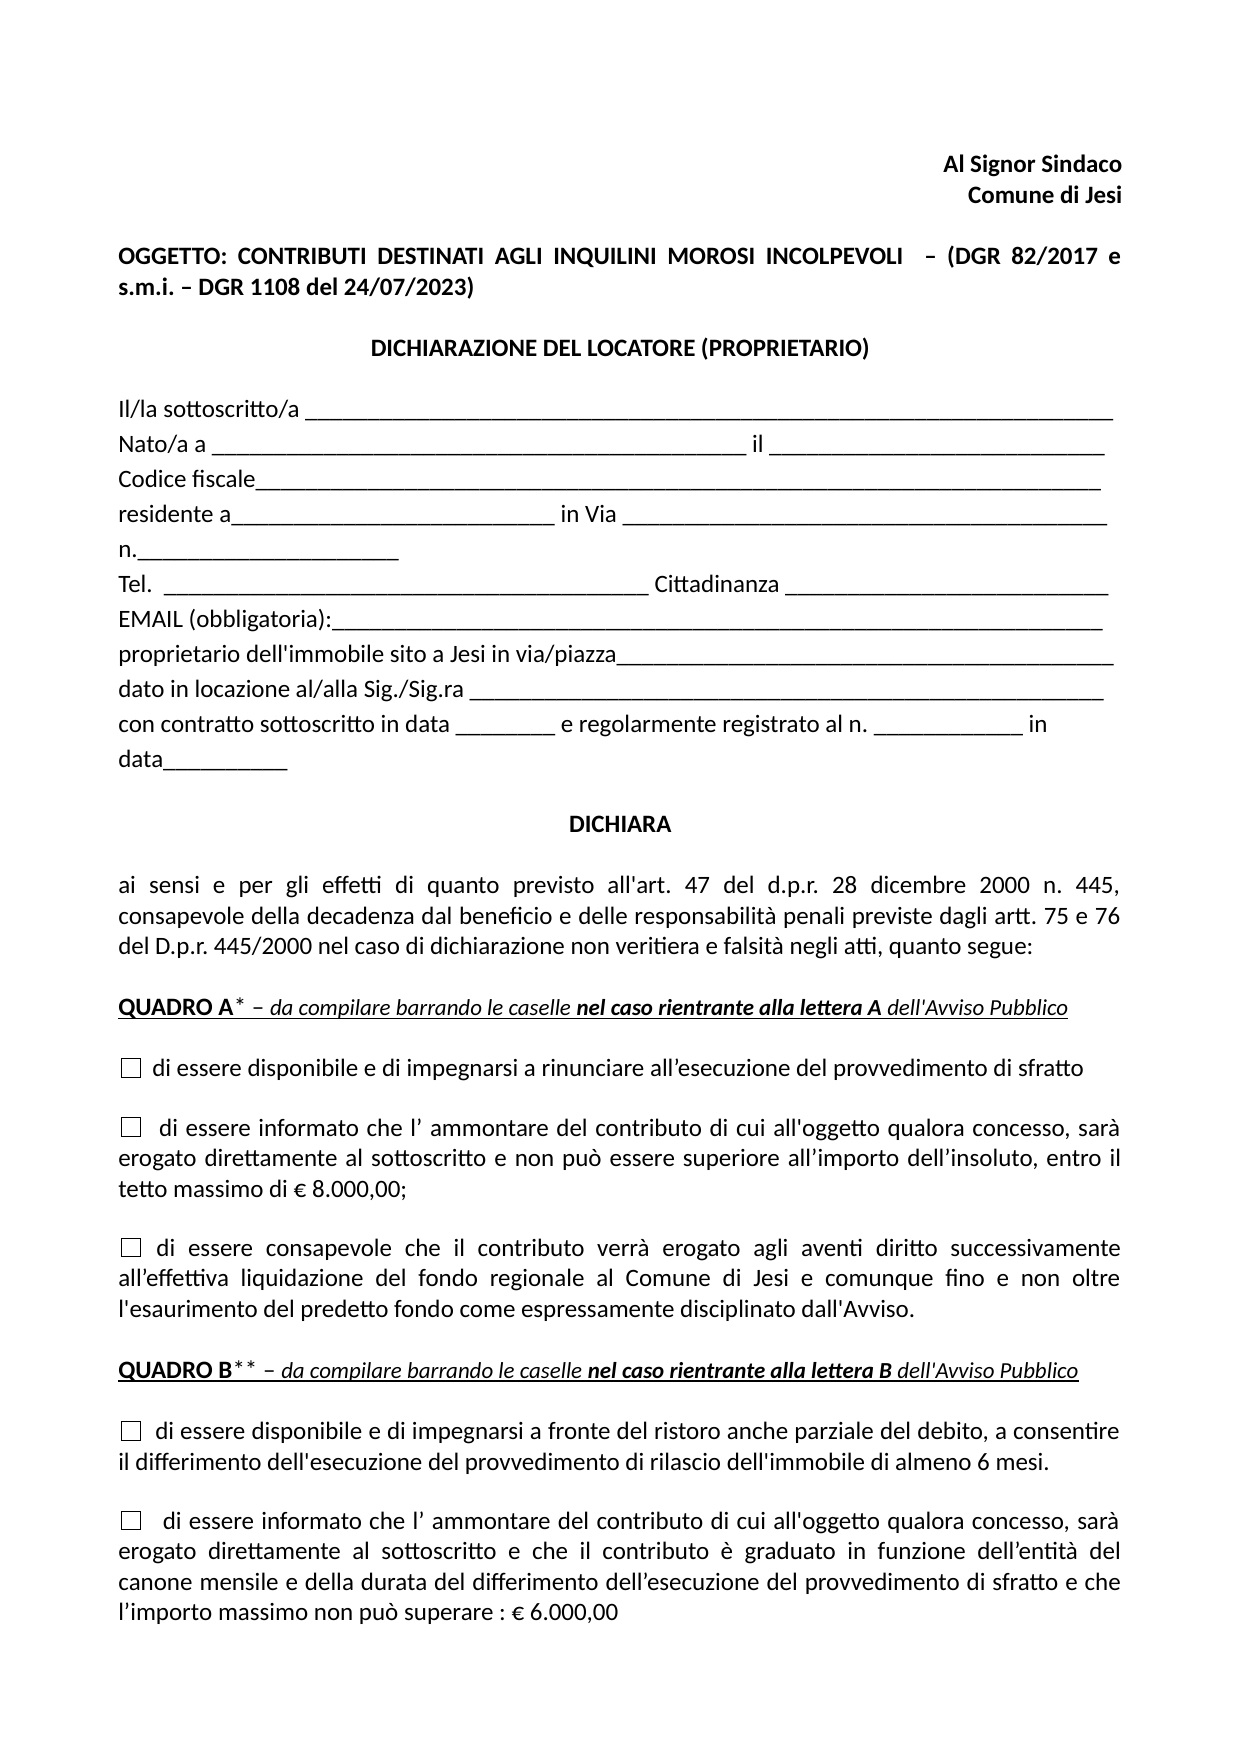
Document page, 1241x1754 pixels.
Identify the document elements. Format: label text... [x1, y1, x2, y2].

text Al Signor Sindaco [118, 149, 1122, 179]
text Nato/a a ___________________________________________ il ___________________________ [118, 428, 1122, 458]
text DICHIARA [118, 808, 1122, 839]
text Comune di Jesi [118, 179, 1122, 210]
text QUADRO A* – da compilare barrando le caselle nel caso rientrante alla lettera A dell'Avviso Pubblico [118, 991, 1122, 1022]
text di essere consapevole che il contributo verrà erogato agli aventi diritto successivamente all’effettiva liquidazione del fondo regionale al Comune di Jesi e comunque fino e non oltre l'esaurimento del predetto fondo come espressamente disciplinato dall'Avviso. [118, 1232, 1122, 1324]
text QUADRO B** – da compilare barrando le caselle nel caso rientrante alla lettera B dell'Avviso Pubblico [118, 1354, 1122, 1385]
text Codice fiscale____________________________________________________________________ [118, 463, 1122, 493]
text Tel. _______________________________________ Cittadinanza __________________________ [118, 568, 1122, 598]
text di essere informato che l’ ammontare del contributo di cui all'oggetto qualora concesso, sarà erogato direttamente al sottoscritto e non può essere superiore all’importo dell’insoluto, entro il tetto massimo di € 8.000,00; [118, 1112, 1122, 1203]
text di essere disponibile e di impegnarsi a fronte del ristoro anche parziale del debito, a consentire il differimento dell'esecuzione del provvedimento di rilascio dell'immobile di almeno 6 mesi. [118, 1415, 1122, 1476]
text Il/la sottoscritto/a _________________________________________________________________ [118, 393, 1122, 423]
text di essere disponibile e di impegnarsi a rinunciare all’esecuzione del provvedimento di sfratto [118, 1052, 1122, 1083]
text ai sensi e per gli effetti di quanto previsto all'art. 47 del d.p.r. 28 dicembre 2000 n. 445, consapevole della decadenza dal beneficio e delle responsabilità penali previste dagli artt. 75 e 76 del D.p.r. 445/2000 nel caso di dichiarazione non veritiera e falsità negli atti, quanto segue: [118, 869, 1122, 961]
text DICHIARAZIONE DEL LOCATORE (PROPRIETARIO) [118, 332, 1122, 362]
text di essere informato che l’ ammontare del contributo di cui all'oggetto qualora concesso, sarà erogato direttamente al sottoscritto e che il contributo è graduato in funzione dell’entità del canone mensile e della durata del differimento dell’esecuzione del provvedimento di sfratto e che l’importo massimo non può superare : € 6.000,00 [118, 1505, 1122, 1627]
text residente a__________________________ in Via _______________________________________ n._____________________ [118, 498, 1122, 563]
text EMAIL (obbligatoria):______________________________________________________________ proprietario dell'immobile sito a Jesi in via/piazza________________________________________ dato in locazione al/alla Sig./Sig.ra ___________________________________________________ con contratto sottoscritto in data ________ e regolarmente registrato al n. ____________ in data__________ [118, 603, 1122, 773]
text OGGETTO: CONTRIBUTI DESTINATI AGLI INQUILINI MOROSI INCOLPEVOLI – (DGR 82/2017 e s.m.i. – DGR 1108 del 24/07/2023) [118, 240, 1122, 301]
